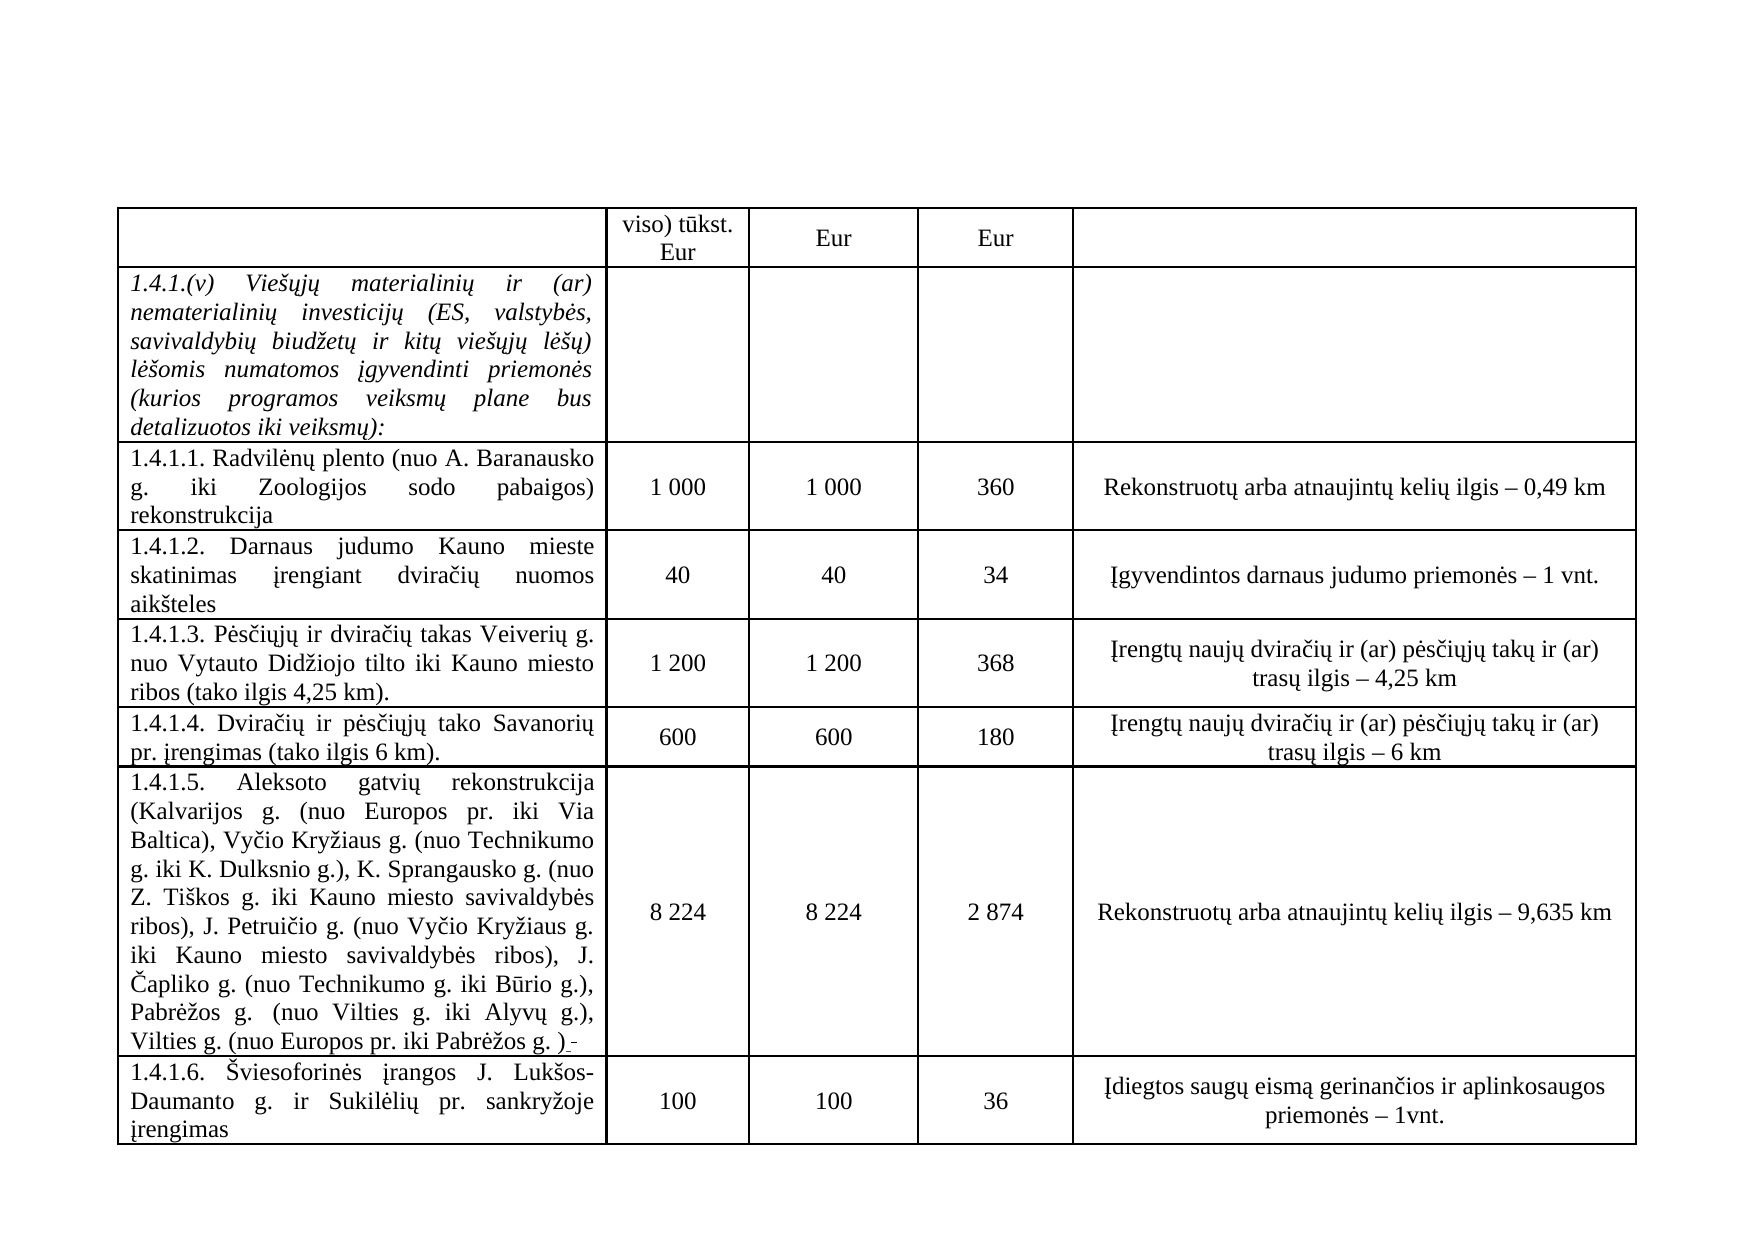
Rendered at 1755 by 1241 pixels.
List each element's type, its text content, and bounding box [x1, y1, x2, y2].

table_cell Rekonstruotų arba atnaujintų kelių ilgis – 0,49 km [1074, 443, 1635, 529]
table_cell Įrengtų naujų dviračių ir (ar) pėsčiųjų takų ir (ar) trasų ilgis – 4,25 km [1074, 620, 1635, 706]
table_cell Įdiegtos saugų eismą gerinančios ir aplinkosaugos priemonės – 1vnt. [1074, 1057, 1635, 1143]
table_cell 100 [750, 1057, 917, 1143]
table_cell 1.4.1.6. Šviesoforinės įrangos J. Lukšos-Daumanto g. ir Sukilėlių pr. sankryžoje įrengimas [119, 1057, 605, 1143]
table_header Eur [919, 209, 1072, 266]
table_cell [750, 268, 917, 441]
table_cell 368 [919, 620, 1072, 706]
table_cell 1.4.1.1. Radvilėnų plento (nuo A. Baranausko g. iki Zoologijos sodo pabaigos) rekonstrukcija [119, 443, 605, 529]
table_cell [1074, 268, 1635, 441]
table_header viso) tūkst. Eur [608, 209, 748, 266]
table_cell 1.4.1.(v) Viešųjų materialinių ir (ar) nematerialinių investicijų (ES, valstybės, savivaldybių biudžetų ir kitų viešųjų lėšų) lėšomis numatomos įgyvendinti priemonės (kurios programos veiksmų plane bus detalizuotos iki veiksmų): [119, 268, 605, 441]
table_cell 1 000 [608, 443, 748, 529]
table_cell 8 224 [750, 768, 917, 1055]
table_cell Įrengtų naujų dviračių ir (ar) pėsčiųjų takų ir (ar) trasų ilgis – 6 km [1074, 708, 1635, 765]
table_cell 1 200 [750, 620, 917, 706]
table_cell Rekonstruotų arba atnaujintų kelių ilgis – 9,635 km [1074, 768, 1635, 1055]
table_cell Įgyvendintos darnaus judumo priemonės – 1 vnt. [1074, 531, 1635, 617]
table_cell 600 [608, 708, 748, 765]
table_cell 36 [919, 1057, 1072, 1143]
table_header [119, 209, 605, 266]
table_cell 600 [750, 708, 917, 765]
table_cell 34 [919, 531, 1072, 617]
table_cell 40 [750, 531, 917, 617]
table_cell [919, 268, 1072, 441]
table_cell 40 [608, 531, 748, 617]
table_cell 1 000 [750, 443, 917, 529]
table_cell 1 200 [608, 620, 748, 706]
table_cell 360 [919, 443, 1072, 529]
table_cell [608, 268, 748, 441]
table_cell 1.4.1.3. Pėsčiųjų ir dviračių takas Veiverių g. nuo Vytauto Didžiojo tilto iki Kauno miesto ribos (tako ilgis 4,25 km). [119, 620, 605, 706]
table_cell 1.4.1.2. Darnaus judumo Kauno mieste skatinimas įrengiant dviračių nuomos aikšteles [119, 531, 605, 617]
table_header [1074, 209, 1635, 266]
table_cell 1.4.1.5. Aleksoto gatvių rekonstrukcija (Kalvarijos g. (nuo Europos pr. iki Via Baltica), Vyčio Kryžiaus g. (nuo Technikumo g. iki K. Dulksnio g.), K. Sprangausko g. (nuo Z. Tiškos g. iki Kauno miesto savivaldybės ribos), J. Petruičio g. (nuo Vyčio Kryžiaus g. iki Kauno miesto savivaldybės ribos), J. Čapliko g. (nuo Technikumo g. iki Būrio g.), Pabrėžos g. (nuo Vilties g. iki Alyvų g.), Vilties g. (nuo Europos pr. iki Pabrėžos g. ) [119, 768, 605, 1055]
table_cell 1.4.1.4. Dviračių ir pėsčiųjų tako Savanorių pr. įrengimas (tako ilgis 6 km). [119, 708, 605, 765]
table_cell 2 874 [919, 768, 1072, 1055]
table_cell 100 [608, 1057, 748, 1143]
table_cell 8 224 [608, 768, 748, 1055]
table_header Eur [750, 209, 917, 266]
table_cell 180 [919, 708, 1072, 765]
